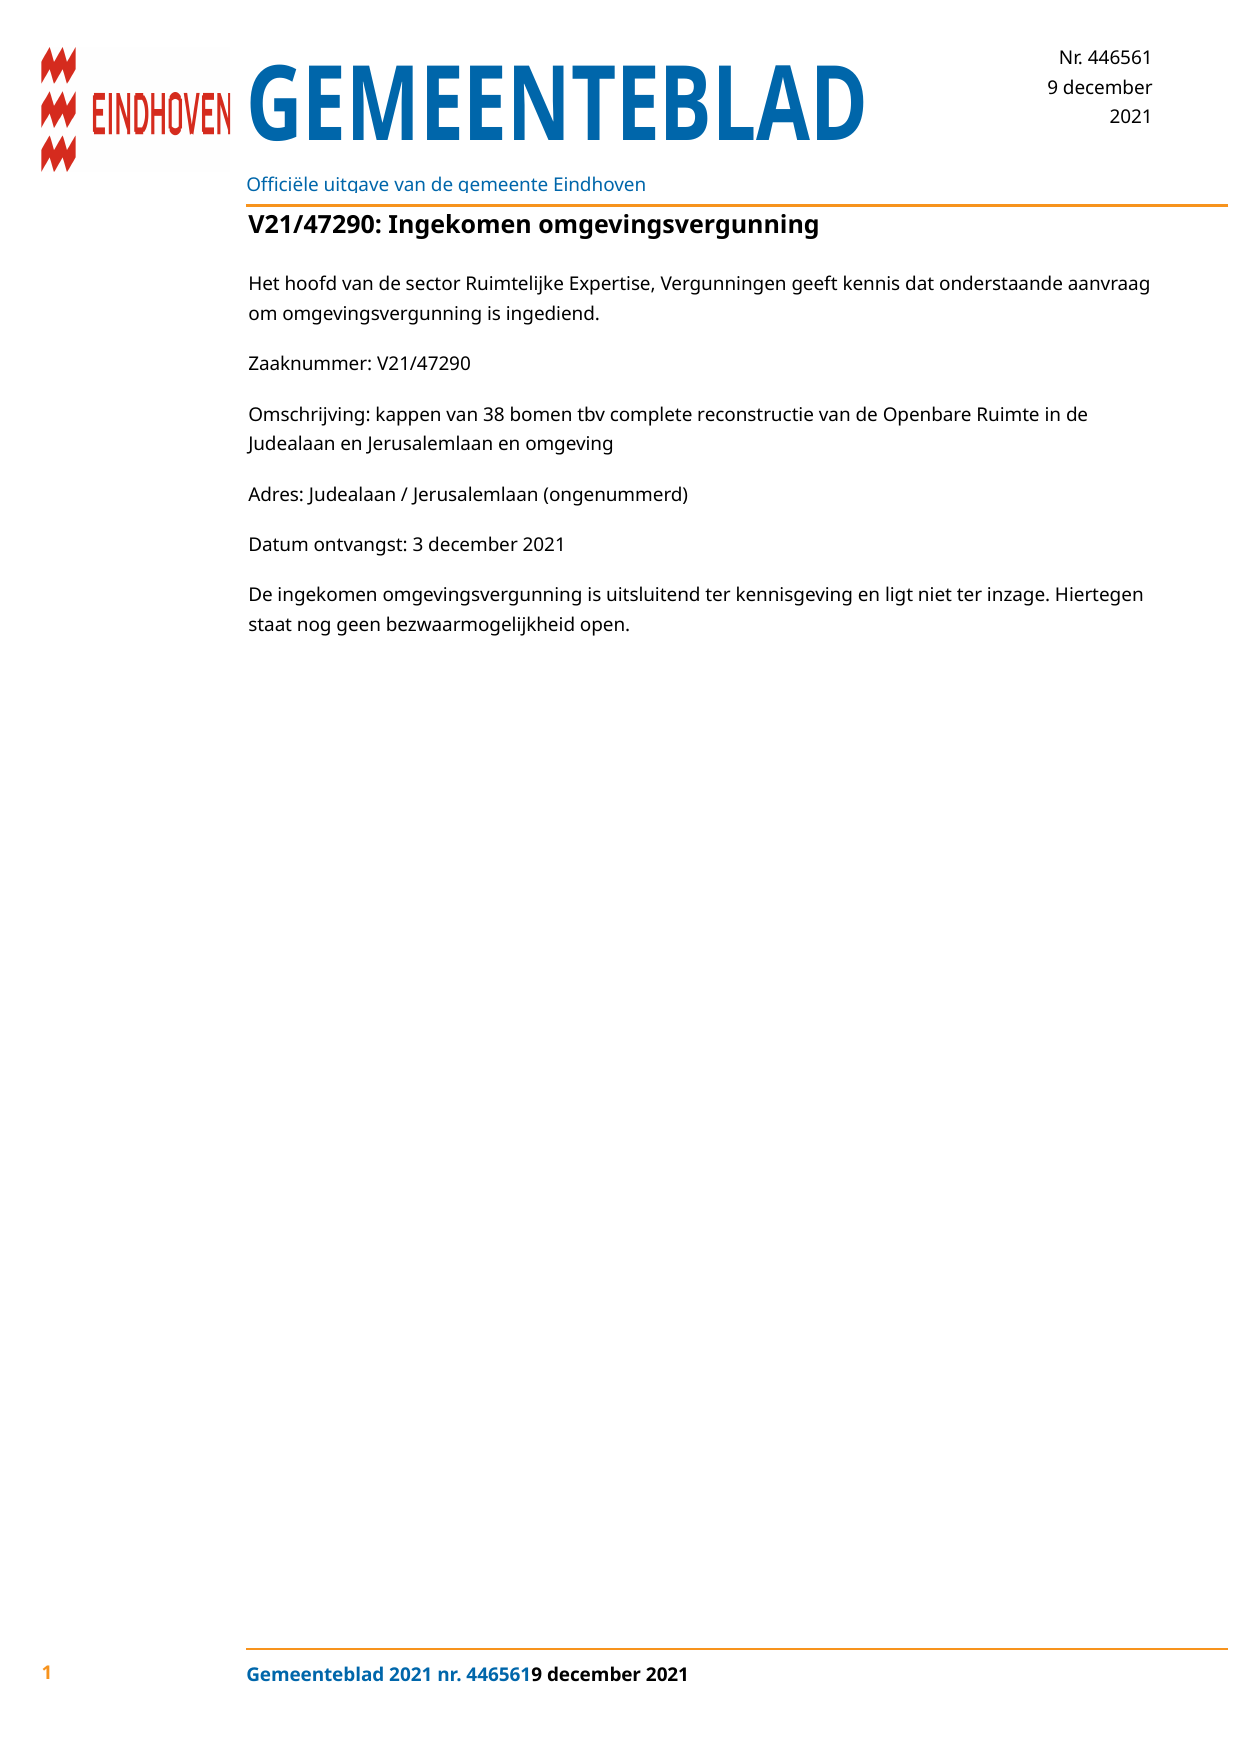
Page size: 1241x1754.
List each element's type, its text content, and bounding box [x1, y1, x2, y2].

text Adres: Judealaan / Jerusalemlaan (ongenummerd) [248, 481, 1152, 506]
picture [41, 47, 231, 172]
text Het hoofd van de sector Ruimtelijke Expertise, Vergunningen geeft kennis dat onderstaande aanvraag om omgevingsvergunning is ingediend. [248, 270, 1152, 326]
text Omschrijving: kappen van 38 bomen tbv complete reconstructie van de Openbare Ruimte in de Judealaan en Jerusalemlaan en omgeving [248, 401, 1152, 456]
text Zaaknummer: V21/47290 [248, 350, 1152, 376]
text Datum ontvangst: 3 december 2021 [248, 531, 1152, 557]
text De ingekomen omgevingsvergunning is uitsluitend ter kennisgeving en ligt niet ter inzage. Hiertegen staat nog geen bezwaarmogelijkheid open. [248, 582, 1152, 637]
text V21/47290: Ingekomen omgevingsvergunning [248, 207, 1152, 241]
